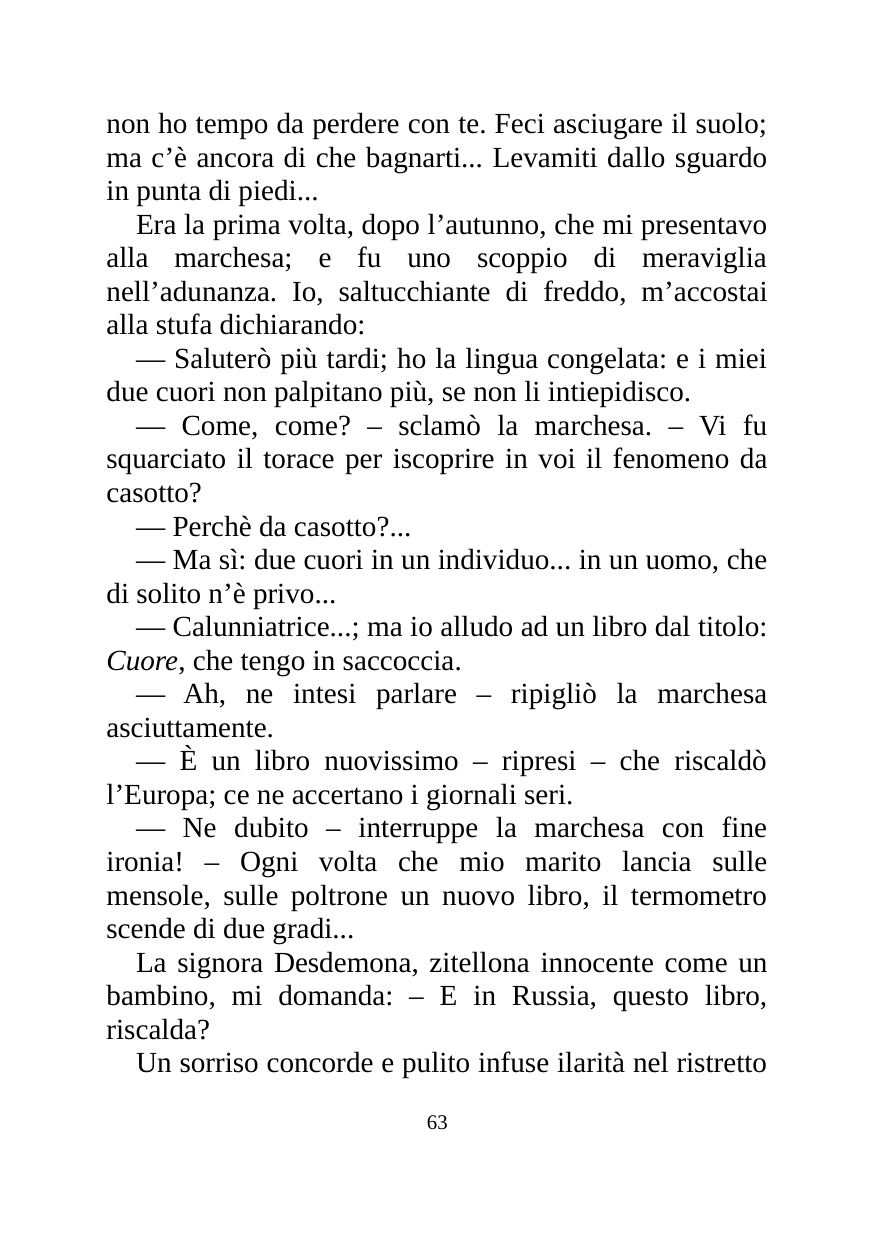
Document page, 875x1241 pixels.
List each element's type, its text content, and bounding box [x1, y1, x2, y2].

text Un sorriso concorde e pulito infuse ilarità nel ristretto [106, 1045, 768, 1079]
text — Ne dubito – interruppe la marchesa con fine ironia! – Ogni volta che mio marito lancia sulle mensole, sulle poltrone un nuovo libro, il termometro scende di due gradi... [106, 811, 768, 945]
text — Ma sì: due cuori in un individuo... in un uomo, che di solito n’è privo... [106, 542, 768, 609]
text Era la prima volta, dopo l’autunno, che mi presentavo alla marchesa; e fu uno scoppio di meraviglia nell’adunanza. Io, saltucchiante di freddo, m’accostai alla stufa dichiarando: [106, 207, 768, 341]
text non ho tempo da perdere con te. Feci asciugare il suolo; ma c’è ancora di che bagnarti... Levamiti dallo sguardo in punta di piedi... [106, 106, 768, 207]
text — Perchè da casotto?... [106, 509, 768, 542]
text La signora Desdemona, zitellona innocente come un bambino, mi domanda: – E in Russia, questo libro, riscalda? [106, 945, 768, 1045]
text — Calunniatrice...; ma io alludo ad un libro dal titolo: Cuore, che tengo in saccoccia. [106, 609, 768, 676]
text — È un libro nuovissimo – ripresi – che riscaldò l’Europa; ce ne accertano i giornali seri. [106, 743, 768, 811]
text — Ah, ne intesi parlare – ripigliò la marchesa asciuttamente. [106, 676, 768, 743]
text — Come, come? – sclamò la marchesa. – Vi fu squarciato il torace per iscoprire in voi il fenomeno da casotto? [106, 408, 768, 509]
text — Saluterò più tardi; ho la lingua congelata: e i miei due cuori non palpitano più, se non li intiepidisco. [106, 341, 768, 408]
